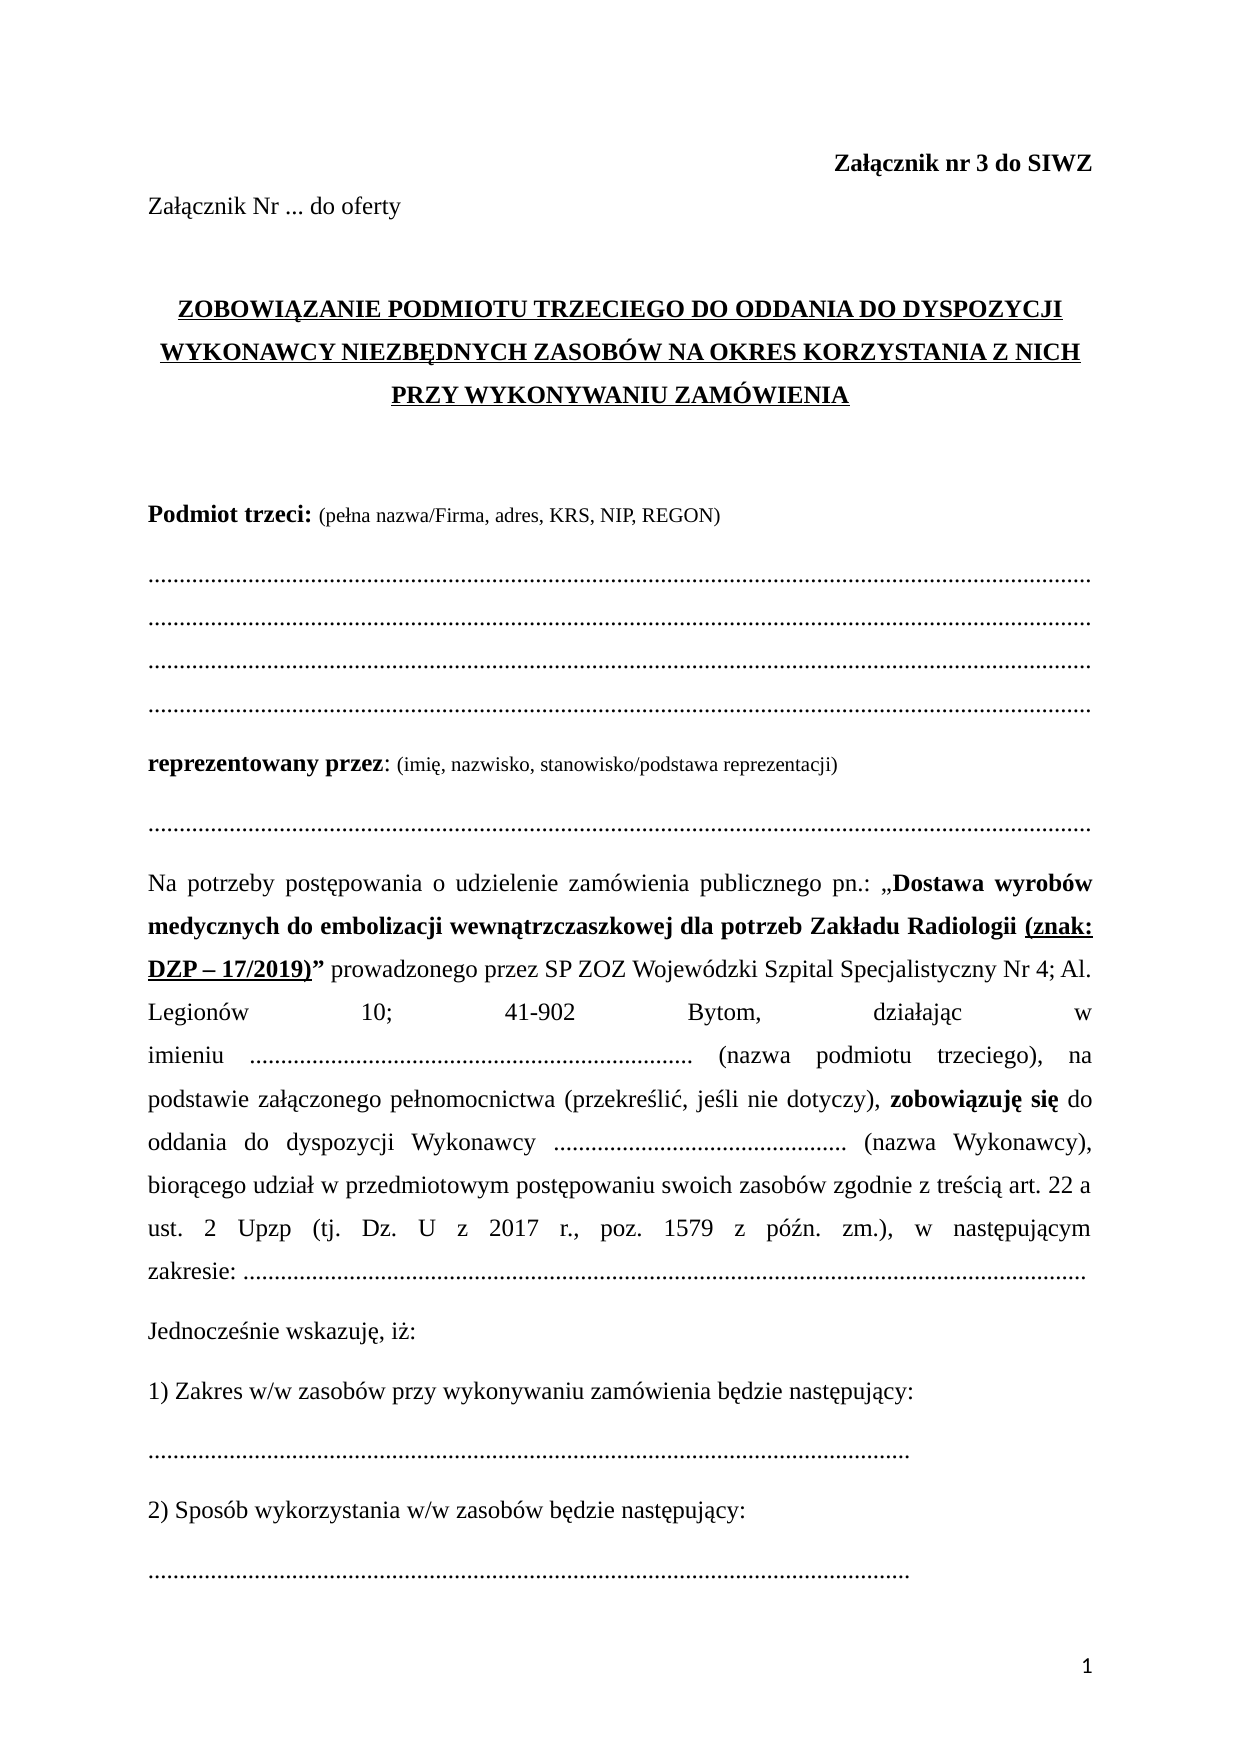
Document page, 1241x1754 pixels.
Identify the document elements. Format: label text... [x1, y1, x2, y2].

text ............................................................................................................................................................................................................................................................................................................................................................................................................................................................................................................................................................................................................................ [148, 559, 1093, 717]
text Załącznik nr 3 do SIWZ [148, 148, 1093, 176]
text reprezentowany przez: (imię, nazwisko, stanowisko/podstawa reprezentacji) [148, 748, 1093, 777]
text ZOBOWIĄZANIE PODMIOTU TRZECIEGO DO ODDANIA DO DYSPOZYCJI WYKONAWCY NIEZBĘDNYCH ZASOBÓW NA OKRES KORZYSTANIA Z NICH PRZY WYKONYWANIU ZAMÓWIENIA [148, 294, 1093, 409]
text .......................................................................................................................... [148, 1436, 1093, 1464]
text Na potrzeby postępowania o udzielenie zamówienia publicznego pn.: „Dostawa wyrobów medycznych do embolizacji wewnątrzczaszkowej dla potrzeb Zakładu Radiologii (znak: DZP – 17/2019)” prowadzonego przez SP ZOZ Wojewódzki Szpital Specjalistyczny Nr 4; Al. Legionów 10; 41-902 Bytom, działając w imieniu ....................................................................... (nazwa podmiotu trzeciego), na podstawie załączonego pełnomocnictwa (przekreślić, jeśli nie dotyczy), zobowiązuję się do oddania do dyspozycji Wykonawcy ............................................... (nazwa Wykonawcy), biorącego udział w przedmiotowym postępowaniu swoich zasobów zgodnie z treścią art. 22 a ust. 2 Upzp (tj. Dz. U z 2017 r., poz. 1579 z późn. zm.), w następującym zakresie: ....................................................................................................................................... [148, 868, 1093, 1285]
text 2) Sposób wykorzystania w/w zasobów będzie następujący: [148, 1495, 1093, 1524]
text ....................................................................................................................................................... [148, 808, 1093, 837]
text Jednocześnie wskazuję, iż: [148, 1316, 1093, 1345]
text 1) Zakres w/w zasobów przy wykonywaniu zamówienia będzie następujący: [148, 1376, 1093, 1404]
text Załącznik Nr ... do oferty [148, 191, 1093, 219]
text .......................................................................................................................... [148, 1555, 1093, 1584]
text Podmiot trzeci: (pełna nazwa/Firma, adres, KRS, NIP, REGON) [148, 499, 1093, 528]
